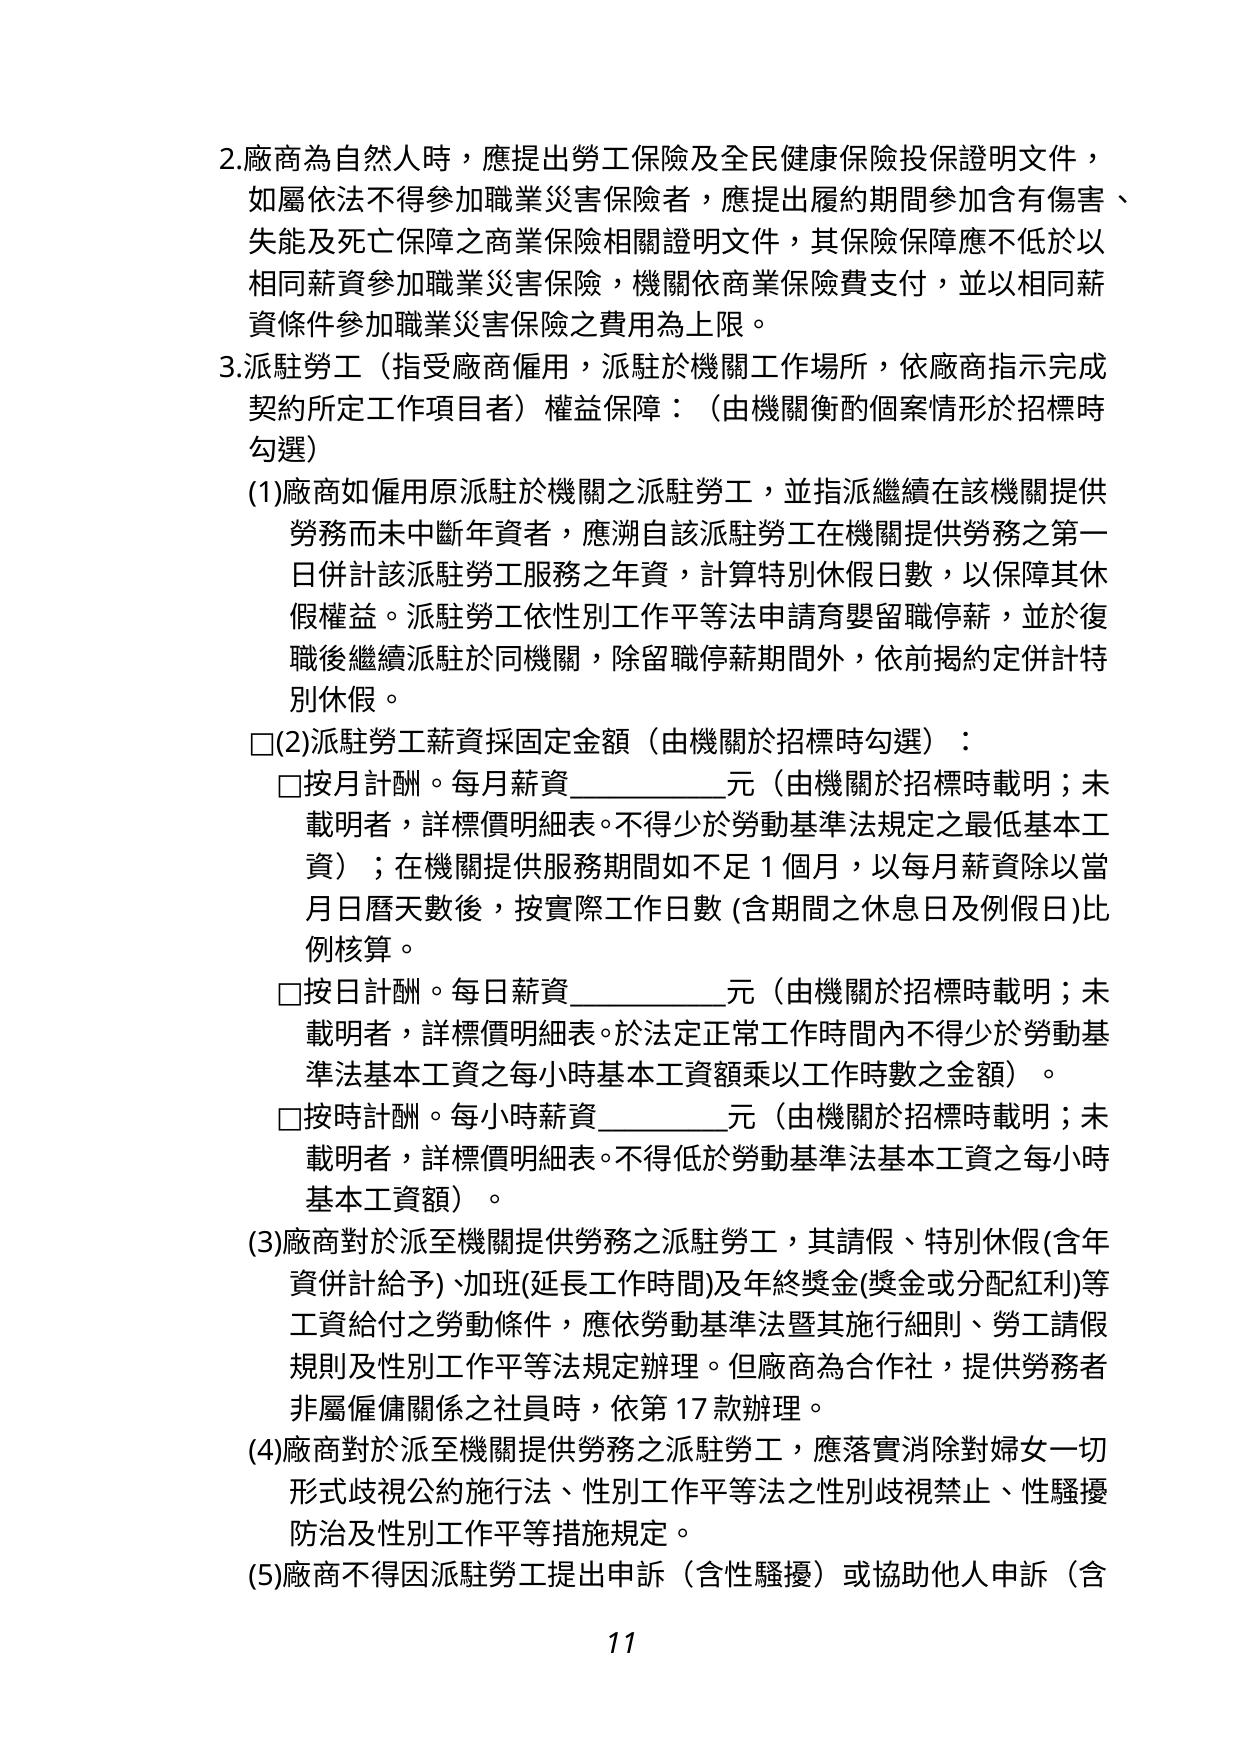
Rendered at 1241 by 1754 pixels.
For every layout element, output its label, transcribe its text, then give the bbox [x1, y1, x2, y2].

text □按月計酬。每月薪資____________元（由機關於招標時載明；未載明者，詳標價明細表。不得少於勞動基準法規定之最低基本工資）；在機關提供服務期間如不足1個月，以每月薪資除以當月日曆天數後，按實際工作日數 (含期間之休息日及例假日)比例核算。 [276, 761, 1110, 969]
text 3.派駐勞工（指受廠商僱用，派駐於機關工作場所，依廠商指示完成契約所定工作項目者）權益保障：（由機關衡酌個案情形於招標時勾選） [218, 344, 1108, 469]
text □按時計酬。每小時薪資__________元（由機關於招標時載明；未載明者，詳標價明細表。不得低於勞動基準法基本工資之每小時基本工資額）。 [276, 1094, 1110, 1219]
text □按日計酬。每日薪資____________元（由機關於招標時載明；未載明者，詳標價明細表。於法定正常工作時間內不得少於勞動基準法基本工資之每小時基本工資額乘以工作時數之金額）。 [276, 969, 1110, 1094]
text (1)廠商如僱用原派駐於機關之派駐勞工，並指派繼續在該機關提供勞務而未中斷年資者，應溯自該派駐勞工在機關提供勞務之第一日併計該派駐勞工服務之年資，計算特別休假日數，以保障其休假權益。派駐勞工依性別工作平等法申請育嬰留職停薪，並於復職後繼續派駐於同機關，除留職停薪期間外，依前揭約定併計特別休假。 [248, 469, 1110, 719]
text (4)廠商對於派至機關提供勞務之派駐勞工，應落實消除對婦女一切形式歧視公約施行法、性別工作平等法之性別歧視禁止、性騷擾防治及性別工作平等措施規定。 [248, 1427, 1110, 1552]
text (3)廠商對於派至機關提供勞務之派駐勞工，其請假、特別休假(含年資併計給予)、加班(延長工作時間)及年終獎金(獎金或分配紅利)等工資給付之勞動條件，應依勞動基準法暨其施行細則、勞工請假規則及性別工作平等法規定辦理。但廠商為合作社，提供勞務者非屬僱傭關係之社員時，依第17款辦理。 [248, 1219, 1110, 1427]
text (5)廠商不得因派駐勞工提出申訴（含性騷擾）或協助他人申訴（含 [248, 1552, 1110, 1594]
text 2.廠商為自然人時，應提出勞工保險及全民健康保險投保證明文件，如屬依法不得參加職業災害保險者，應提出履約期間參加含有傷害、失能及死亡保障之商業保險相關證明文件，其保險保障應不低於以相同薪資參加職業災害保險，機關依商業保險費支付，並以相同薪資條件參加職業災害保險之費用為上限。 [218, 136, 1108, 344]
text □(2)派駐勞工薪資採固定金額（由機關於招標時勾選）： [248, 719, 1110, 761]
